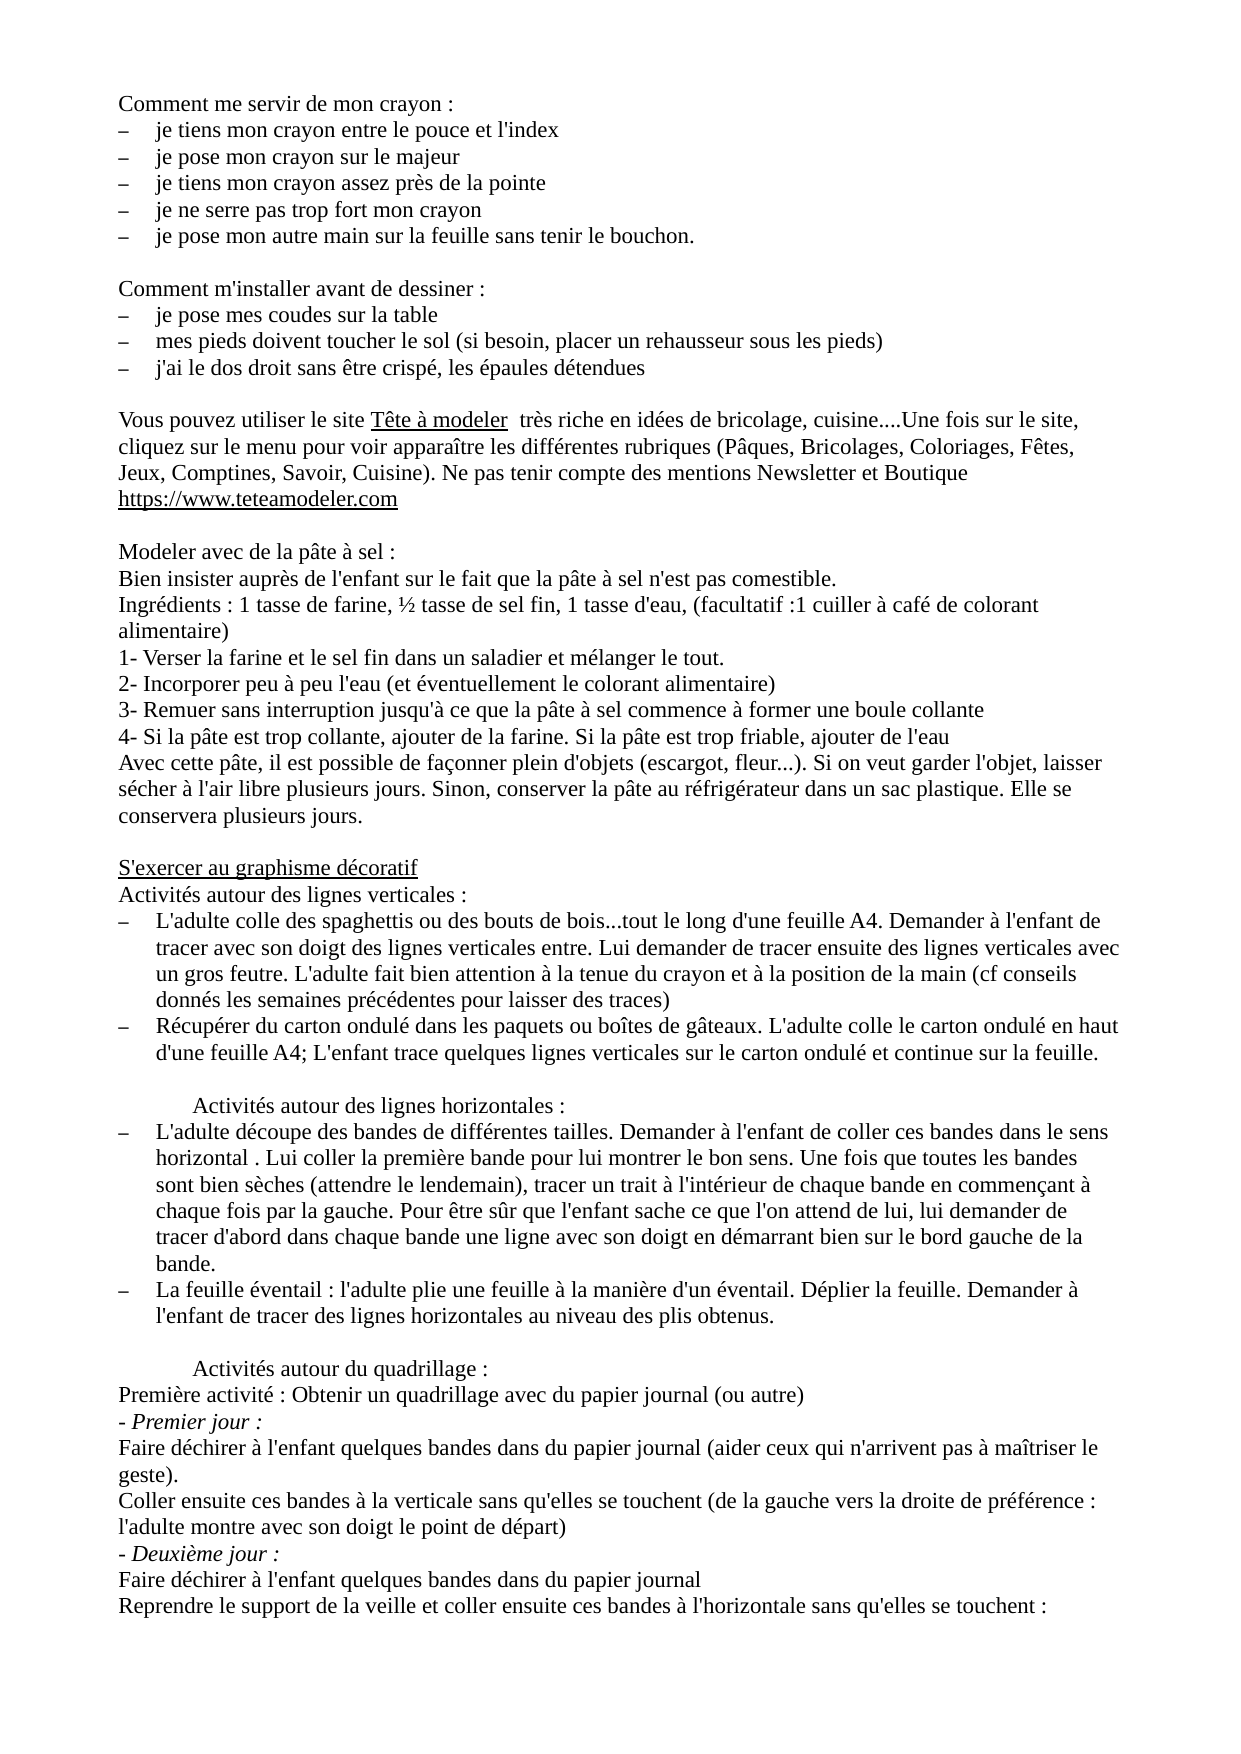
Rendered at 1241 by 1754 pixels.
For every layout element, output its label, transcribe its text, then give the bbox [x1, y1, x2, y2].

list L'adulte découpe des bandes de différentes tailles. Demander à l'enfant de coller ces bandes dans le sens horizontal . Lui coller la première bande pour lui montrer le bon sens. Une fois que toutes les bandes sont bien sèches (attendre le lendemain), tracer un trait à l'intérieur de chaque bande en commençant à chaque fois par la gauche. Pour être sûr que l'enfant sache ce que l'on attend de lui, lui demander de tracer d'abord dans chaque bande une ligne avec son doigt en démarrant bien sur le bord gauche de la bande. [118, 1118, 1122, 1276]
text Vous pouvez utiliser le site Tête à modeler très riche en idées de bricolage, cuisine....Une fois sur le site, cliquez sur le menu pour voir apparaître les différentes rubriques (Pâques, Bricolages, Coloriages, Fêtes, Jeux, Comptines, Savoir, Cuisine). Ne pas tenir compte des mentions Newsletter et Boutique [118, 406, 1122, 486]
text - Premier jour : [118, 1408, 1122, 1434]
text S'exercer au graphisme décoratif [118, 854, 1122, 881]
text 4- Si la pâte est trop collante, ajouter de la farine. Si la pâte est trop friable, ajouter de l'eau [118, 723, 1122, 749]
text Activités autour des lignes verticales : [118, 881, 1122, 907]
text Comment m'installer avant de dessiner : [118, 275, 1122, 301]
text Ingrédients : 1 tasse de farine, ½ tasse de sel fin, 1 tasse d'eau, (facultatif :1 cuiller à café de colorant alimentaire) [118, 591, 1122, 644]
text Bien insister auprès de l'enfant sur le fait que la pâte à sel n'est pas comestible. [118, 564, 1122, 591]
text Reprendre le support de la veille et coller ensuite ces bandes à l'horizontale sans qu'elles se touchent : [118, 1592, 1122, 1619]
text 3- Remuer sans interruption jusqu'à ce que la pâte à sel commence à former une boule collante [118, 696, 1122, 723]
list mes pieds doivent toucher le sol (si besoin, placer un rehausseur sous les pieds) [118, 327, 1122, 354]
list Récupérer du carton ondulé dans les paquets ou boîtes de gâteaux. L'adulte colle le carton ondulé en haut d'une feuille A4; L'enfant trace quelques lignes verticales sur le carton ondulé et continue sur la feuille. [118, 1013, 1122, 1065]
list je pose mon crayon sur le majeur [118, 143, 1122, 169]
text Première activité : Obtenir un quadrillage avec du papier journal (ou autre) [118, 1382, 1122, 1408]
text 1- Verser la farine et le sel fin dans un saladier et mélanger le tout. [118, 644, 1122, 670]
list je tiens mon crayon assez près de la pointe [118, 169, 1122, 196]
text Activités autour des lignes horizontales : [118, 1092, 1122, 1118]
text Modeler avec de la pâte à sel : [118, 538, 1122, 564]
text https://www.teteamodeler.com [118, 486, 1122, 512]
text - Deuxième jour : [118, 1540, 1122, 1566]
text Faire déchirer à l'enfant quelques bandes dans du papier journal [118, 1566, 1122, 1592]
list je pose mon autre main sur la feuille sans tenir le bouchon. [118, 222, 1122, 248]
list je ne serre pas trop fort mon crayon [118, 196, 1122, 222]
text Coller ensuite ces bandes à la verticale sans qu'elles se touchent (de la gauche vers la droite de préférence : l'adulte montre avec son doigt le point de départ) [118, 1487, 1122, 1540]
list j'ai le dos droit sans être crispé, les épaules détendues [118, 354, 1122, 380]
text Activités autour du quadrillage : [118, 1355, 1122, 1382]
text 2- Incorporer peu à peu l'eau (et éventuellement le colorant alimentaire) [118, 670, 1122, 696]
text Faire déchirer à l'enfant quelques bandes dans du papier journal (aider ceux qui n'arrivent pas à maîtriser le geste). [118, 1434, 1122, 1487]
list je tiens mon crayon entre le pouce et l'index [118, 117, 1122, 143]
text Comment me servir de mon crayon : [118, 90, 1122, 117]
list L'adulte colle des spaghettis ou des bouts de bois...tout le long d'une feuille A4. Demander à l'enfant de tracer avec son doigt des lignes verticales entre. Lui demander de tracer ensuite des lignes verticales avec un gros feutre. L'adulte fait bien attention à la tenue du crayon et à la position de la main (cf conseils donnés les semaines précédentes pour laisser des traces) [118, 907, 1122, 1013]
list je pose mes coudes sur la table [118, 301, 1122, 327]
list La feuille éventail : l'adulte plie une feuille à la manière d'un éventail. Déplier la feuille. Demander à l'enfant de tracer des lignes horizontales au niveau des plis obtenus. [118, 1276, 1122, 1329]
text Avec cette pâte, il est possible de façonner plein d'objets (escargot, fleur...). Si on veut garder l'objet, laisser sécher à l'air libre plusieurs jours. Sinon, conserver la pâte au réfrigérateur dans un sac plastique. Elle se conservera plusieurs jours. [118, 749, 1122, 828]
